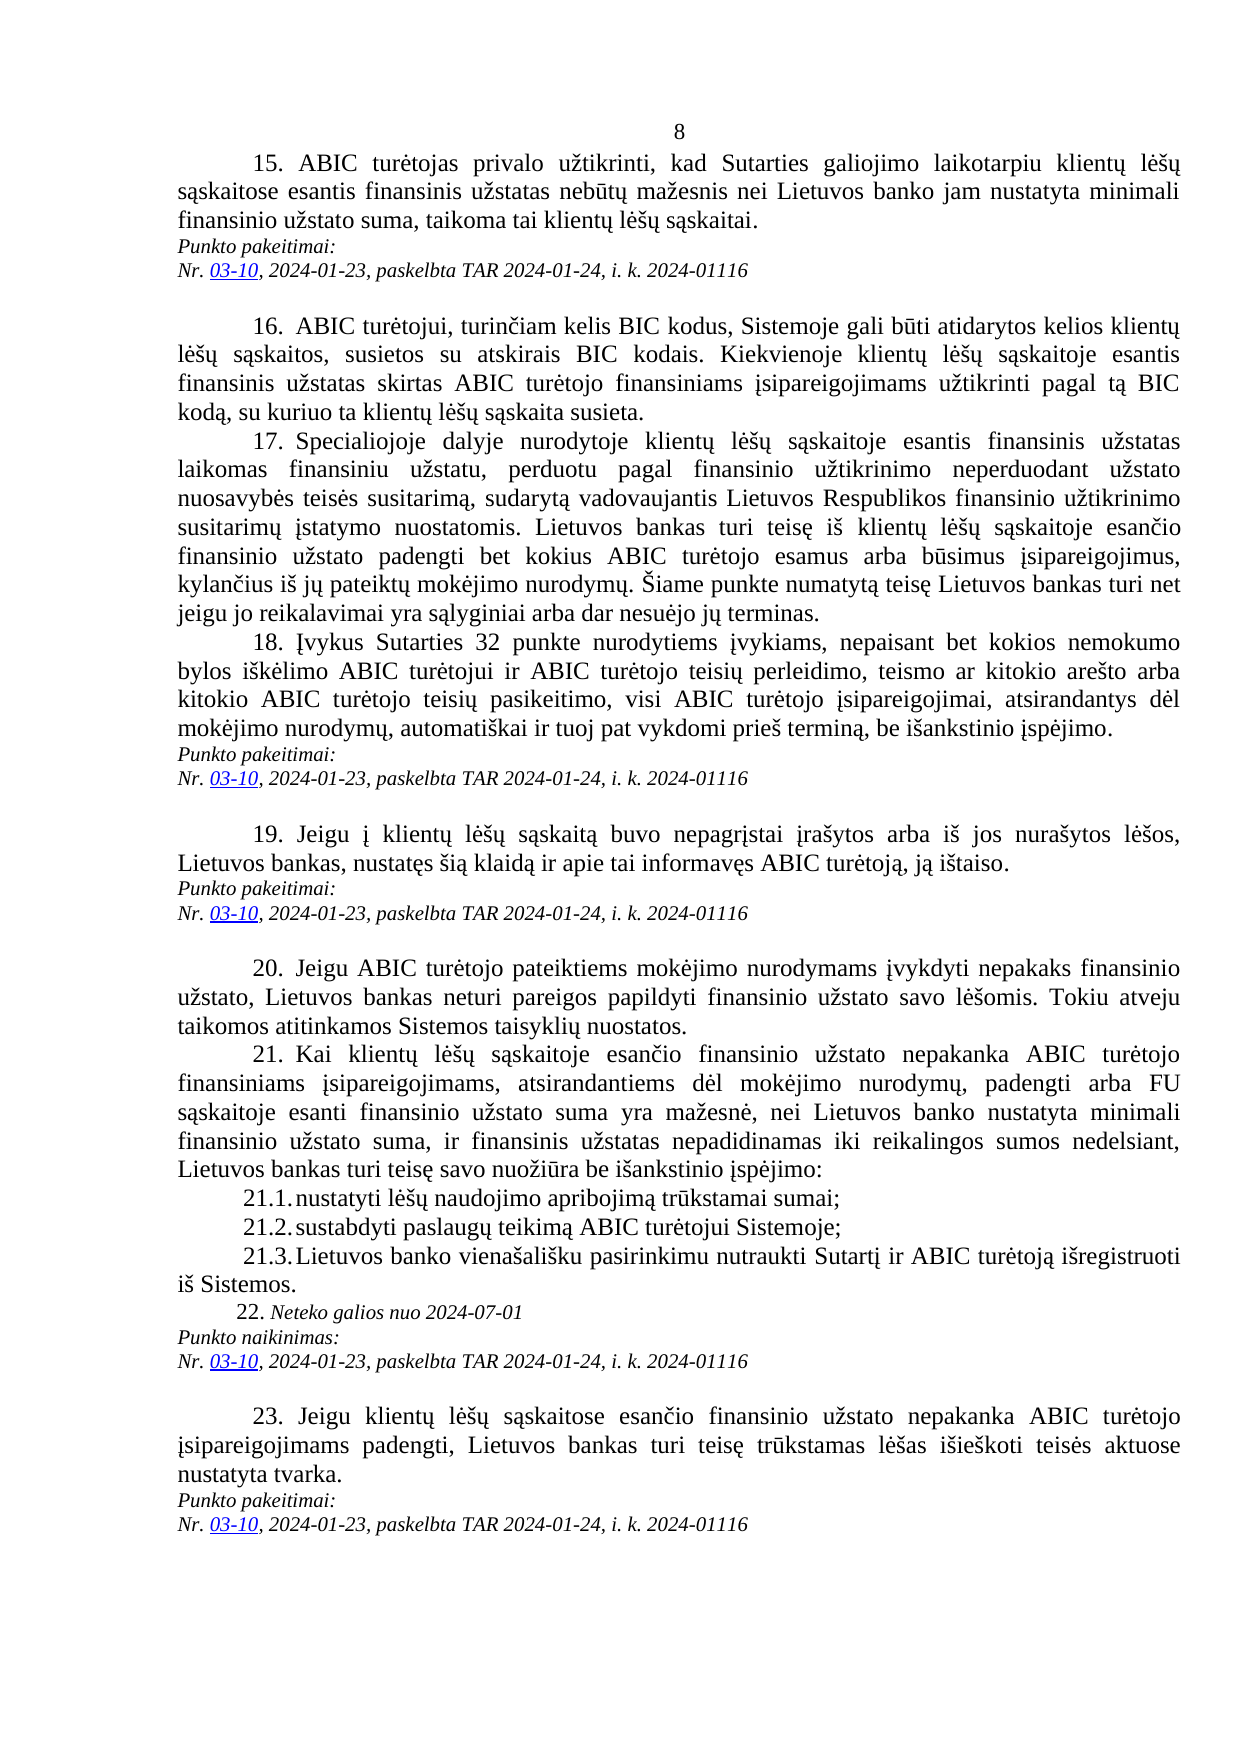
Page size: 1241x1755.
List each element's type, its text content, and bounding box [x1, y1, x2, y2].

text Punkto pakeitimai: [177, 876, 1181, 900]
text 16. ABIC turėtojui, turinčiam kelis BIC kodus, Sistemoje gali būti atidarytos kelios klientų lėšų sąskaitos, susietos su atskirais BIC kodais. Kiekvienoje klientų lėšų sąskaitoje esantis finansinis užstatas skirtas ABIC turėtojo finansiniams įsipareigojimams užtikrinti pagal tą BIC kodą, su kuriuo ta klientų lėšų sąskaita susieta. [177, 311, 1181, 426]
text Nr. 03-10, 2024-01-23, paskelbta TAR 2024-01-24, i. k. 2024-01116 [177, 900, 1181, 924]
text 21. Kai klientų lėšų sąskaitoje esančio finansinio užstato nepakanka ABIC turėtojo finansiniams įsipareigojimams, atsirandantiems dėl mokėjimo nurodymų, padengti arba FU sąskaitoje esanti finansinio užstato suma yra mažesnė, nei Lietuvos banko nustatyta minimali finansinio užstato suma, ir finansinis užstatas nepadidinamas iki reikalingos sumos nedelsiant, Lietuvos bankas turi teisę savo nuožiūra be išankstinio įspėjimo: [177, 1039, 1181, 1183]
text 21.2. sustabdyti paslaugų teikimą ABIC turėtojui Sistemoje; [177, 1212, 1181, 1241]
text 21.1. nustatyti lėšų naudojimo apribojimą trūkstamai sumai; [177, 1183, 1181, 1212]
text 20. Jeigu ABIC turėtojo pateiktiems mokėjimo nurodymams įvykdyti nepakaks finansinio užstato, Lietuvos bankas neturi pareigos papildyti finansinio užstato savo lėšomis. Tokiu atveju taikomos atitinkamos Sistemos taisyklių nuostatos. [177, 953, 1181, 1039]
text 15. ABIC turėtojas privalo užtikrinti, kad Sutarties galiojimo laikotarpiu klientų lėšų sąskaitose esantis finansinis užstatas nebūtų mažesnis nei Lietuvos banko jam nustatyta minimali finansinio užstato suma, taikoma tai klientų lėšų sąskaitai. [177, 148, 1181, 234]
text 23. Jeigu klientų lėšų sąskaitose esančio finansinio užstato nepakanka ABIC turėtojo įsipareigojimams padengti, Lietuvos bankas turi teisę trūkstamas lėšas išieškoti teisės aktuose nustatyta tvarka. [177, 1401, 1181, 1488]
text 17. Specialiojoje dalyje nurodytoje klientų lėšų sąskaitoje esantis finansinis užstatas laikomas finansiniu užstatu, perduotu pagal finansinio užtikrinimo neperduodant užstato nuosavybės teisės susitarimą, sudarytą vadovaujantis Lietuvos Respublikos finansinio užtikrinimo susitarimų įstatymo nuostatomis. Lietuvos bankas turi teisę iš klientų lėšų sąskaitoje esančio finansinio užstato padengti bet kokius ABIC turėtojo esamus arba būsimus įsipareigojimus, kylančius iš jų pateiktų mokėjimo nurodymų. Šiame punkte numatytą teisę Lietuvos bankas turi net jeigu jo reikalavimai yra sąlyginiai arba dar nesuėjo jų terminas. [177, 426, 1181, 627]
text Punkto naikinimas: [177, 1324, 1181, 1349]
text Punkto pakeitimai: [177, 1488, 1181, 1512]
text Nr. 03-10, 2024-01-23, paskelbta TAR 2024-01-24, i. k. 2024-01116 [177, 1349, 1181, 1373]
text Nr. 03-10, 2024-01-23, paskelbta TAR 2024-01-24, i. k. 2024-01116 [177, 766, 1181, 790]
text 18. Įvykus Sutarties 32 punkte nurodytiems įvykiams, nepaisant bet kokios nemokumo bylos iškėlimo ABIC turėtojui ir ABIC turėtojo teisių perleidimo, teismo ar kitokio arešto arba kitokio ABIC turėtojo teisių pasikeitimo, visi ABIC turėtojo įsipareigojimai, atsirandantys dėl mokėjimo nurodymų, automatiškai ir tuoj pat vykdomi prieš terminą, be išankstinio įspėjimo. [177, 627, 1181, 742]
text Punkto pakeitimai: [177, 742, 1181, 766]
text 21.3. Lietuvos banko vienašališku pasirinkimu nutraukti Sutartį ir ABIC turėtoją išregistruoti iš Sistemos. [177, 1241, 1181, 1298]
text 19. Jeigu į klientų lėšų sąskaitą buvo nepagrįstai įrašytos arba iš jos nurašytos lėšos, Lietuvos bankas, nustatęs šią klaidą ir apie tai informavęs ABIC turėtoją, ją ištaiso. [177, 819, 1181, 876]
text Nr. 03-10, 2024-01-23, paskelbta TAR 2024-01-24, i. k. 2024-01116 [177, 1512, 1181, 1536]
text 22. Neteko galios nuo 2024-07-01 [177, 1298, 1181, 1324]
text Nr. 03-10, 2024-01-23, paskelbta TAR 2024-01-24, i. k. 2024-01116 [177, 258, 1181, 282]
text Punkto pakeitimai: [177, 234, 1181, 258]
